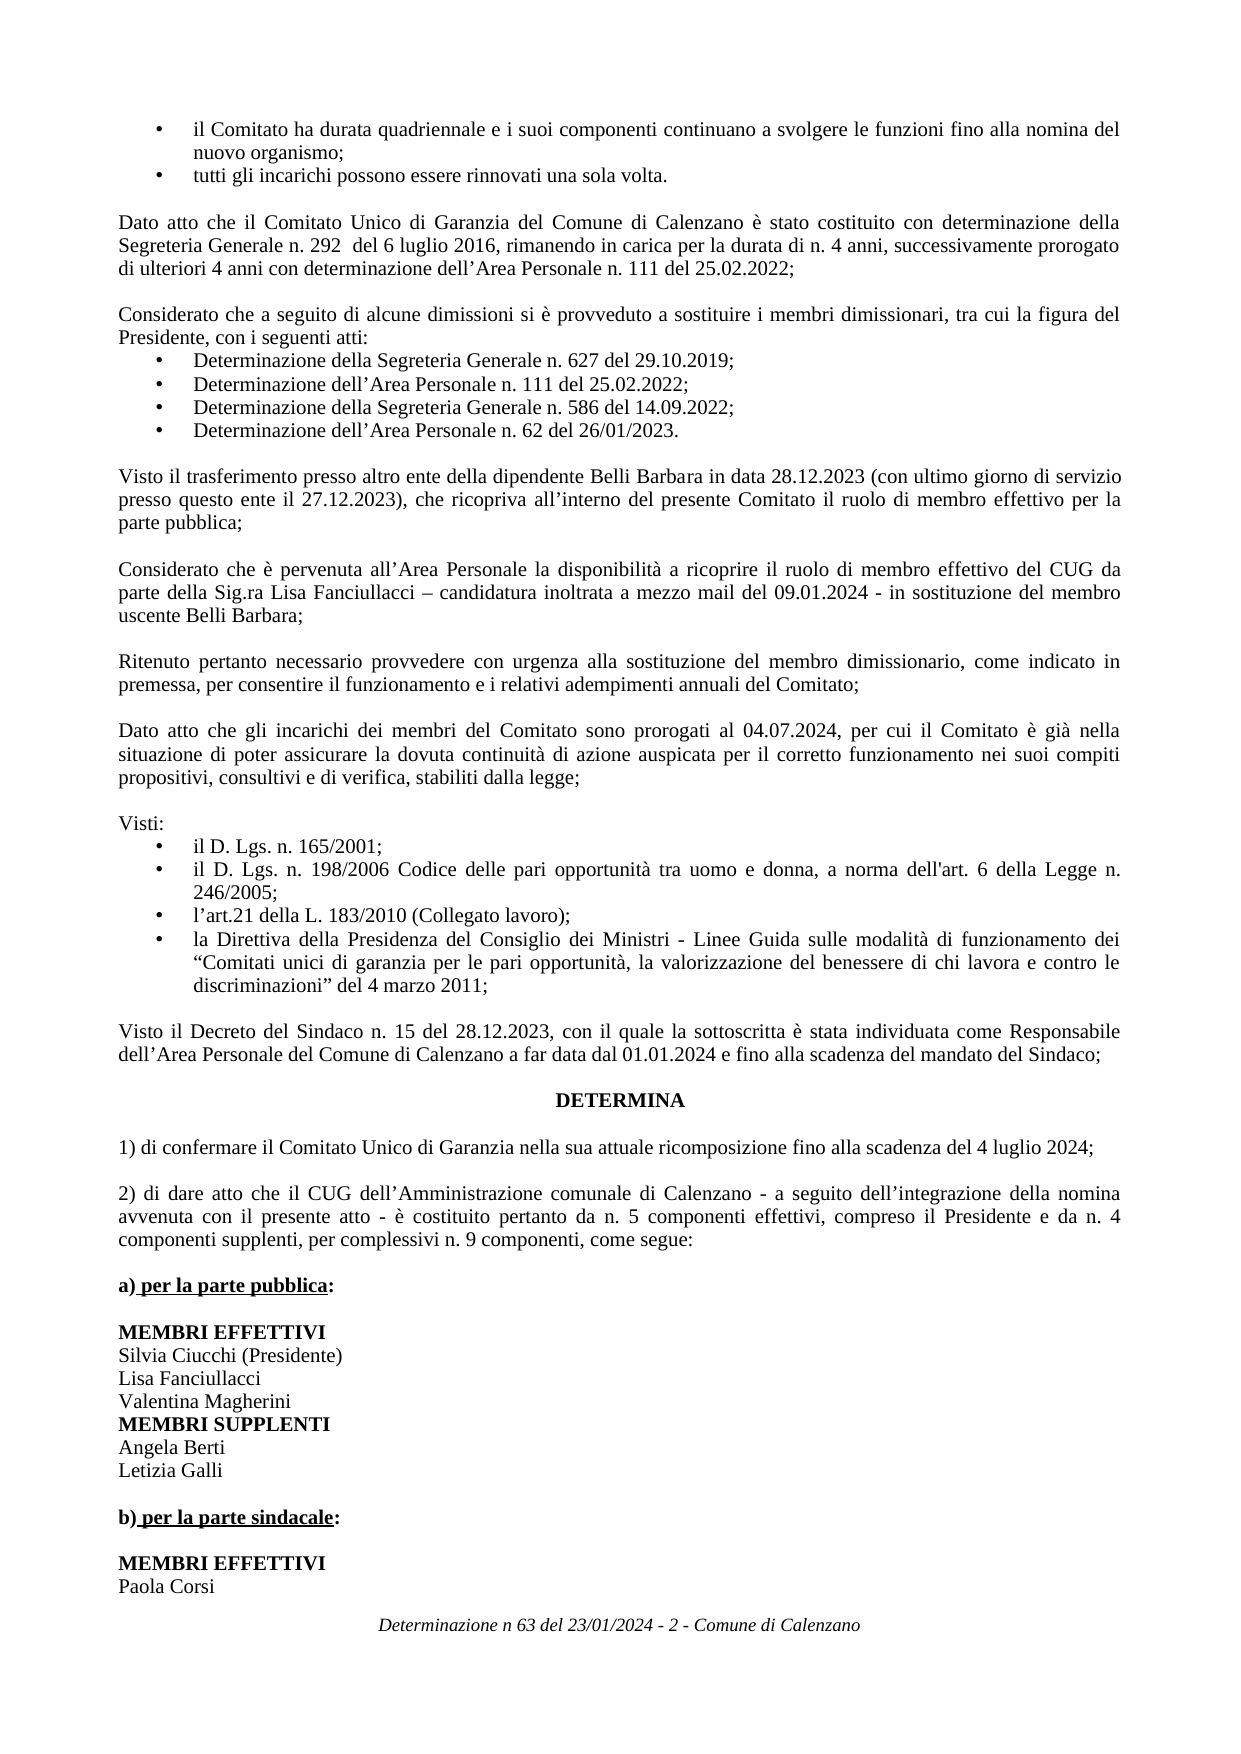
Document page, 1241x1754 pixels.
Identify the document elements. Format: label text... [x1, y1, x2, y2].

text 2) di dare atto che il CUG dell’Amministrazione comunale di Calenzano - a seguito dell’integrazione della nomina avvenuta con il presente atto - è costituito pertanto da n. 5 componenti effettivi, compreso il Presidente e da n. 4 componenti supplenti, per complessivi n. 9 componenti, come segue: [118, 1182, 1122, 1251]
list il D. Lgs. n. 165/2001; [156, 835, 1122, 858]
list Determinazione della Segreteria Generale n. 627 del 29.10.2019; [156, 349, 1122, 372]
text b) per la parte sindacale: [118, 1506, 1122, 1529]
text Visti: [118, 812, 1122, 835]
list Determinazione dell’Area Personale n. 62 del 26/01/2023. [156, 419, 1122, 442]
list il Comitato ha durata quadriennale e i suoi componenti continuano a svolgere le funzioni fino alla nomina del nuovo organismo; [156, 118, 1122, 164]
text MEMBRI SUPPLENTI [118, 1413, 1122, 1436]
list l’art.21 della L. 183/2010 (Collegato lavoro); [156, 904, 1122, 927]
text Ritenuto pertanto necessario provvedere con urgenza alla sostituzione del membro dimissionario, come indicato in premessa, per consentire il funzionamento e i relativi adempimenti annuali del Comitato; [118, 650, 1122, 696]
text a) per la parte pubblica: [118, 1274, 1122, 1297]
text Dato atto che gli incarichi dei membri del Comitato sono prorogati al 04.07.2024, per cui il Comitato è già nella situazione di poter assicurare la dovuta continuità di azione auspicata per il corretto funzionamento nei suoi compiti propositivi, consultivi e di verifica, stabiliti dalla legge; [118, 719, 1122, 789]
text Considerato che a seguito di alcune dimissioni si è provveduto a sostituire i membri dimissionari, tra cui la figura del Presidente, con i seguenti atti: [118, 303, 1122, 349]
text Letizia Galli [118, 1459, 1122, 1482]
list la Direttiva della Presidenza del Consiglio dei Ministri - Linee Guida sulle modalità di funzionamento dei “Comitati unici di garanzia per le pari opportunità, la valorizzazione del benessere di chi lavora e contro le discriminazioni” del 4 marzo 2011; [156, 927, 1122, 997]
text Angela Berti [118, 1436, 1122, 1459]
text MEMBRI EFFETTIVI [118, 1321, 1122, 1344]
text Silvia Ciucchi (Presidente) [118, 1344, 1122, 1367]
text Valentina Magherini [118, 1390, 1122, 1413]
list Determinazione della Segreteria Generale n. 586 del 14.09.2022; [156, 396, 1122, 419]
text Dato atto che il Comitato Unico di Garanzia del Comune di Calenzano è stato costituito con determinazione della Segreteria Generale n. 292 del 6 luglio 2016, rimanendo in carica per la durata di n. 4 anni, successivamente prorogato di ulteriori 4 anni con determinazione dell’Area Personale n. 111 del 25.02.2022; [118, 211, 1122, 280]
text MEMBRI EFFETTIVI [118, 1552, 1122, 1575]
text 1) di confermare il Comitato Unico di Garanzia nella sua attuale ricomposizione fino alla scadenza del 4 luglio 2024; [118, 1136, 1122, 1159]
text Considerato che è pervenuta all’Area Personale la disponibilità a ricoprire il ruolo di membro effettivo del CUG da parte della Sig.ra Lisa Fanciullacci – candidatura inoltrata a mezzo mail del 09.01.2024 - in sostituzione del membro uscente Belli Barbara; [118, 557, 1122, 627]
list tutti gli incarichi possono essere rinnovati una sola volta. [156, 164, 1122, 187]
text Paola Corsi [118, 1575, 1122, 1598]
list il D. Lgs. n. 198/2006 Codice delle pari opportunità tra uomo e donna, a norma dell'art. 6 della Legge n. 246/2005; [156, 858, 1122, 904]
text Lisa Fanciullacci [118, 1367, 1122, 1390]
text Visto il Decreto del Sindaco n. 15 del 28.12.2023, con il quale la sottoscritta è stata individuata come Responsabile dell’Area Personale del Comune di Calenzano a far data dal 01.01.2024 e fino alla scadenza del mandato del Sindaco; [118, 1020, 1122, 1066]
text DETERMINA [118, 1089, 1122, 1112]
text Visto il trasferimento presso altro ente della dipendente Belli Barbara in data 28.12.2023 (con ultimo giorno di servizio presso questo ente il 27.12.2023), che ricopriva all’interno del presente Comitato il ruolo di membro effettivo per la parte pubblica; [118, 465, 1122, 534]
list Determinazione dell’Area Personale n. 111 del 25.02.2022; [156, 372, 1122, 396]
